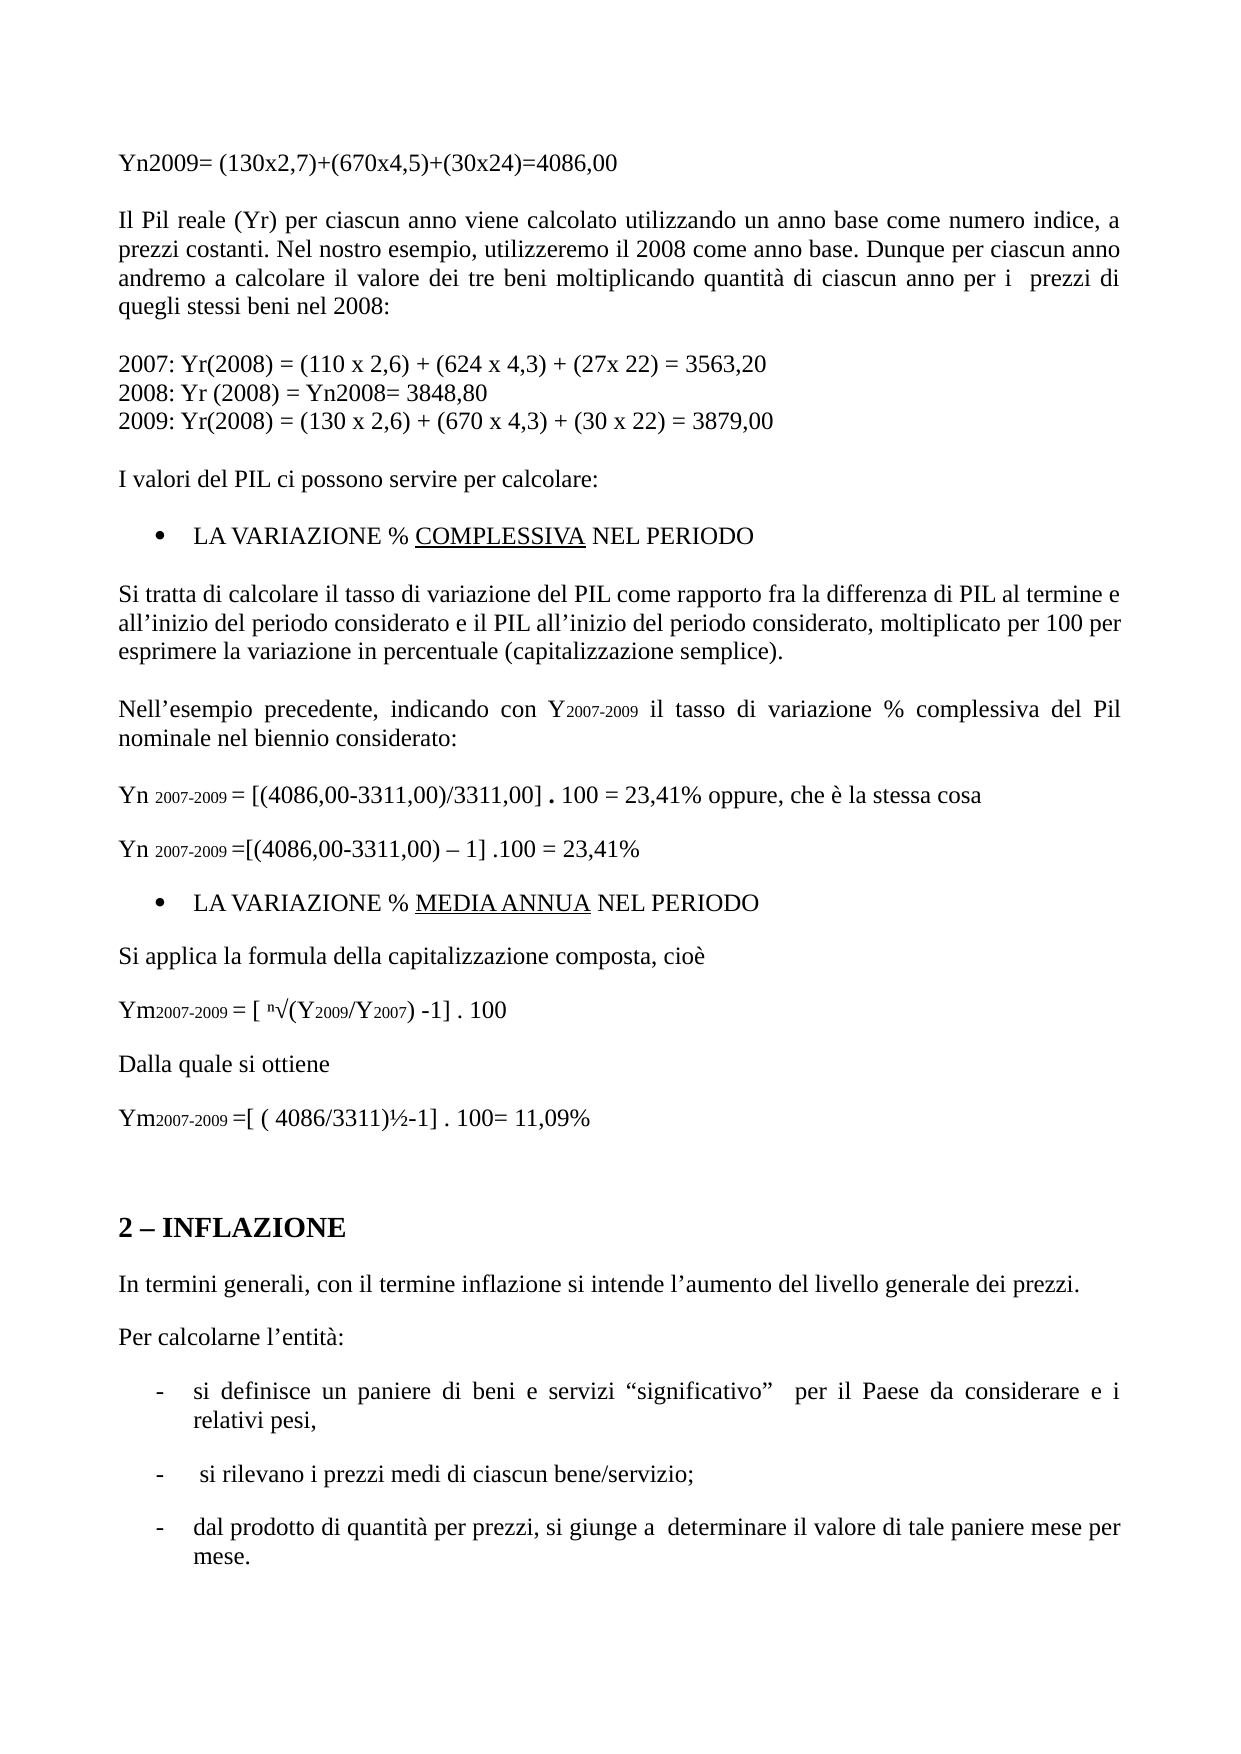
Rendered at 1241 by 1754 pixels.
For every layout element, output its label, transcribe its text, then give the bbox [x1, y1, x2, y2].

list dal prodotto di quantità per prezzi, si giunge a determinare il valore di tale paniere mese per mese. [156, 1512, 1122, 1570]
text Yn 2007-2009 =[(4086,00-3311,00) – 1] .100 = 23,41% [118, 834, 1122, 863]
text Ym2007-2009 = [ ⁿ√(Y2009/Y2007) -1] . 100 [118, 995, 1122, 1024]
text Si applica la formula della capitalizzazione composta, cioè [118, 941, 1122, 970]
list LA VARIAZIONE % MEDIA ANNUA NEL PERIODO [156, 888, 1122, 916]
text 2007: Yr(2008) = (110 x 2,6) + (624 x 4,3) + (27x 22) = 3563,20 [118, 349, 1122, 378]
text 2008: Yr (2008) = Yn2008= 3848,80 [118, 378, 1122, 406]
list si definisce un paniere di beni e servizi “significativo” per il Paese da considerare e i relativi pesi, [156, 1376, 1122, 1434]
text 2009: Yr(2008) = (130 x 2,6) + (670 x 4,3) + (30 x 22) = 3879,00 [118, 406, 1122, 435]
list si rilevano i prezzi medi di ciascun bene/servizio; [156, 1459, 1122, 1487]
text Dalla quale si ottiene [118, 1049, 1122, 1078]
text 2 – INFLAZIONE [118, 1210, 1122, 1244]
text Yn2009= (130x2,7)+(670x4,5)+(30x24)=4086,00 [118, 148, 1122, 176]
text Il Pil reale (Yr) per ciascun anno viene calcolato utilizzando un anno base come numero indice, a prezzi costanti. Nel nostro esempio, utilizzeremo il 2008 come anno base. Dunque per ciascun anno andremo a calcolare il valore dei tre beni moltiplicando quantità di ciascun anno per i prezzi di quegli stessi beni nel 2008: [118, 205, 1122, 320]
text Yn 2007-2009 = [(4086,00-3311,00)/3311,00] . 100 = 23,41% oppure, che è la stessa cosa [118, 780, 1122, 809]
text Ym2007-2009 =[ ( 4086/3311)½-1] . 100= 11,09% [118, 1103, 1122, 1131]
text In termini generali, con il termine inflazione si intende l’aumento del livello generale dei prezzi. [118, 1269, 1122, 1297]
text Per calcolarne l’entità: [118, 1322, 1122, 1351]
text Nell’esempio precedente, indicando con Y2007-2009 il tasso di variazione % complessiva del Pil nominale nel biennio considerato: [118, 694, 1122, 751]
text I valori del PIL ci possono servire per calcolare: [118, 464, 1122, 493]
text Si tratta di calcolare il tasso di variazione del PIL come rapporto fra la differenza di PIL al termine e all’inizio del periodo considerato e il PIL all’inizio del periodo considerato, moltiplicato per 100 per esprimere la variazione in percentuale (capitalizzazione semplice). [118, 579, 1122, 665]
list LA VARIAZIONE % COMPLESSIVA NEL PERIODO [156, 521, 1122, 550]
